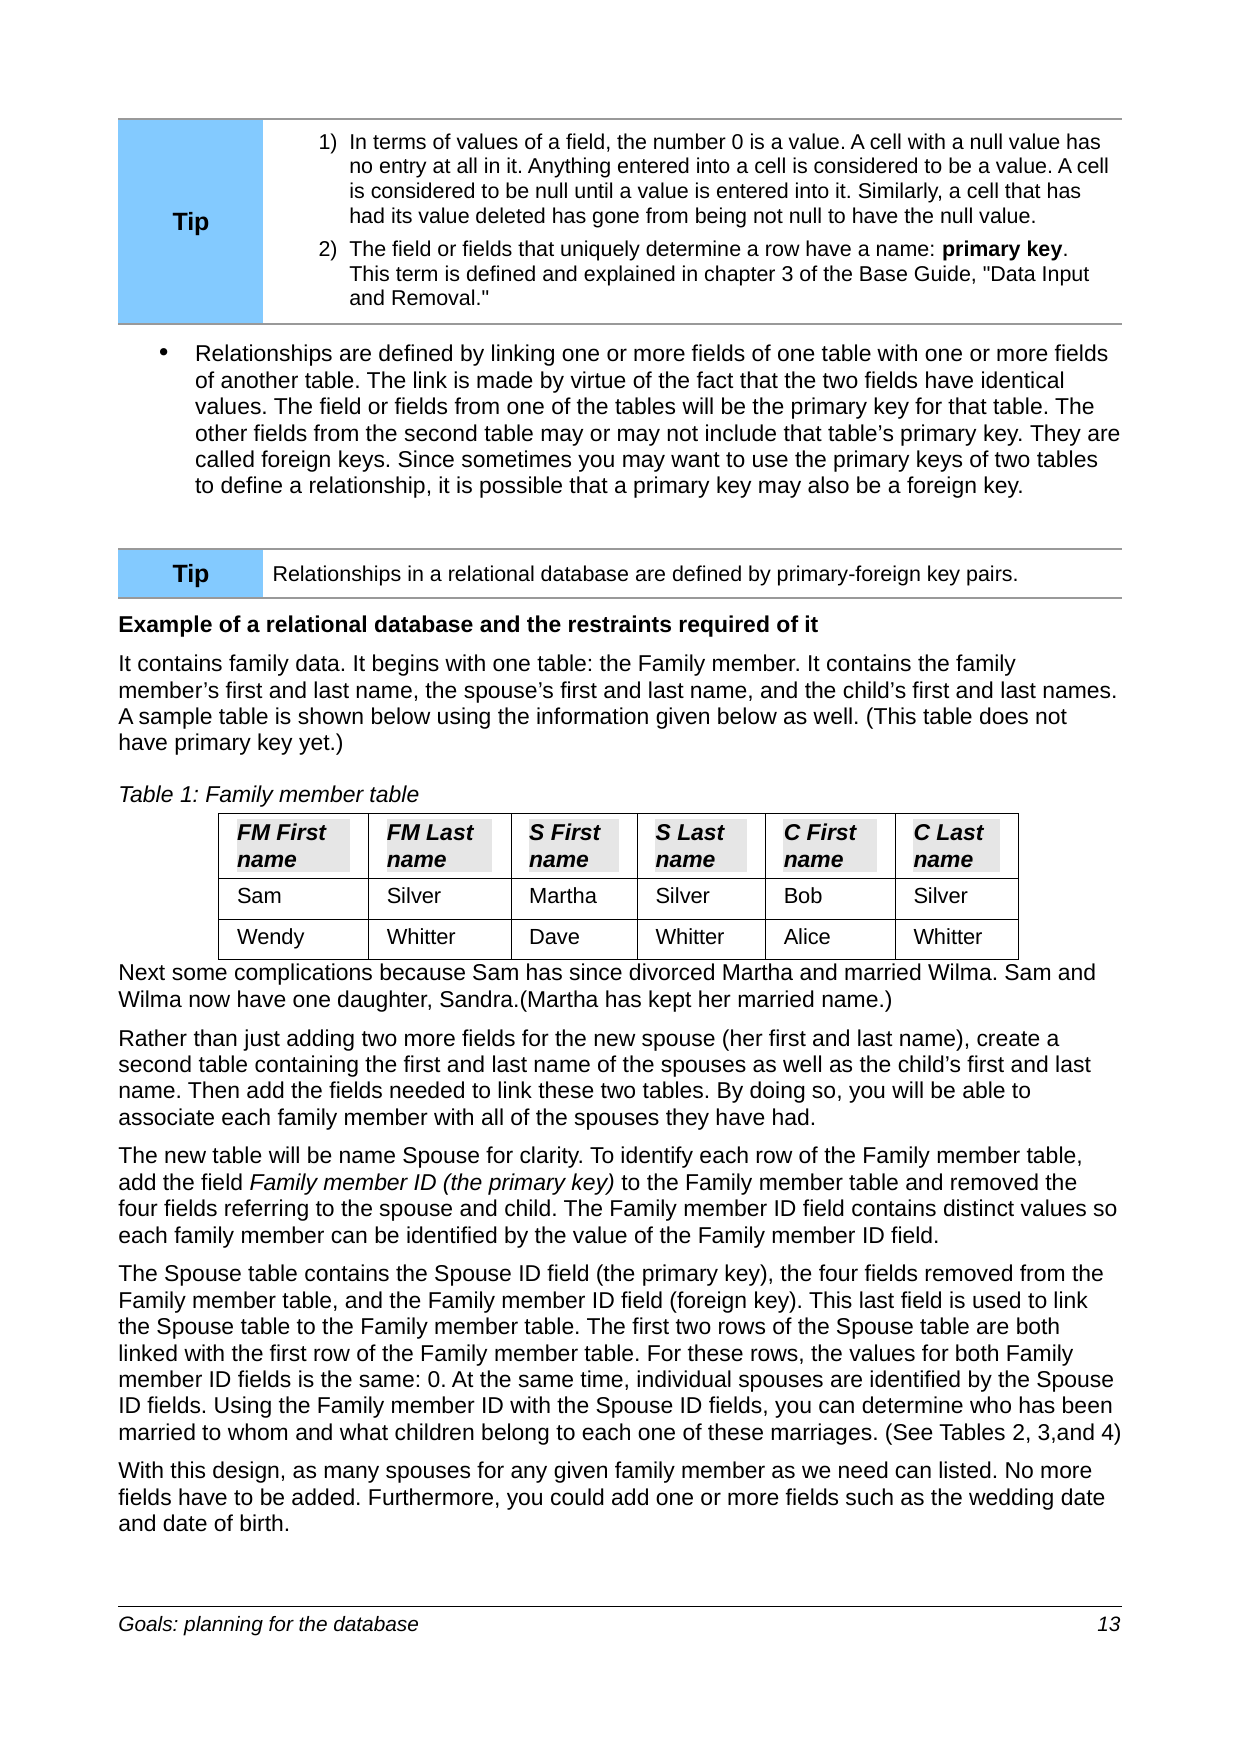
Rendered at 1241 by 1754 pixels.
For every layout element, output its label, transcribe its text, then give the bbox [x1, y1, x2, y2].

text With this design, as many spouses for any given family member as we need can listed. No more fields have to be added. Furthermore, you could add one or more fields such as the wedding date and date of birth. [118, 1457, 1122, 1536]
table_cell Wendy [219, 920, 368, 959]
table_cell Martha [512, 879, 637, 918]
table_cell Whitter [369, 920, 511, 959]
table_cell Whitter [896, 920, 1018, 959]
table_cell Silver [896, 879, 1018, 918]
table_header FM First name [219, 814, 368, 878]
table_header Relationships in a relational database are defined by primary-foreign key pairs. [264, 550, 1122, 597]
table_header FM Last name [369, 814, 511, 878]
table_cell Silver [638, 879, 765, 918]
table_cell Whitter [638, 920, 765, 959]
text Rather than just adding two more fields for the new spouse (her first and last name), create a second table containing the first and last name of the spouses as well as the child’s first and last name. Then add the fields needed to link these two tables. By doing so, you will be able to associate each family member with all of the spouses they have had. [118, 1024, 1122, 1130]
text Next some complications because Sam has since divorced Martha and married Wilma. Sam and Wilma now have one daughter, Sandra.(Martha has kept her married name.) [118, 959, 1122, 1012]
table_header C Last name [896, 814, 1018, 878]
table_cell Dave [512, 920, 637, 959]
table_cell Sam [219, 879, 368, 918]
text It contains family data. It begins with one table: the Family member. It contains the family member’s first and last name, the spouse’s first and last name, and the child’s first and last names. A sample table is shown below using the information given below as well. (This table does not have primary key yet.) [118, 650, 1122, 756]
table_cell Bob [766, 879, 895, 918]
text The Spouse table contains the Spouse ID field (the primary key), the four fields removed from the Family member table, and the Family member ID field (foreign key). This last field is used to link the Spouse table to the Family member table. The first two rows of the Spouse table are both linked with the first row of the Family member table. For these rows, the values for both Family member ID fields is the same: 0. At the same time, individual spouses are identified by the Spouse ID fields. Using the Family member ID with the Spouse ID fields, you can determine who has been married to whom and what children belong to each one of these marriages. (See Tables 2, 3,and 4) [118, 1260, 1122, 1445]
table_header C First name [766, 814, 895, 878]
table_header Tip [118, 550, 263, 597]
table_header In terms of values of a field, the number 0 is a value. A cell with a null value has no entry at all in it. Anything entered into a cell is considered to be a value. A cell is considered to be null until a value is entered into it. Similarly, a cell that has had its value deleted has gone from being not null to have the null value. The field or fields that uniquely determine a row have a name: primary key. This term is defined and explained in chapter 3 of the Base Guide, "Data Input and Removal." [264, 120, 1122, 323]
list Relationships are defined by linking one or more fields of one table with one or more fields of another table. The link is made by virtue of the fact that the two fields have identical values. The field or fields from one of the tables will be the primary key for that table. The other fields from the second table may or may not include that table’s primary key. They are called foreign keys. Since sometimes you may want to use the primary keys of two tables to define a relationship, it is possible that a primary key may also be a foreign key. [156, 338, 1122, 499]
text Table 1: Family member table [118, 781, 1122, 807]
table_header Tip [118, 120, 263, 323]
table_header S First name [512, 814, 637, 878]
table_header S Last name [638, 814, 765, 878]
table_cell Alice [766, 920, 895, 959]
table_cell Silver [369, 879, 511, 918]
text Example of a relational database and the restraints required of it [118, 611, 1122, 638]
text The new table will be name Spouse for clarity. To identify each row of the Family member table, add the field Family member ID (the primary key) to the Family member table and removed the four fields referring to the spouse and child. The Family member ID field contains distinct values so each family member can be identified by the value of the Family member ID field. [118, 1142, 1122, 1248]
